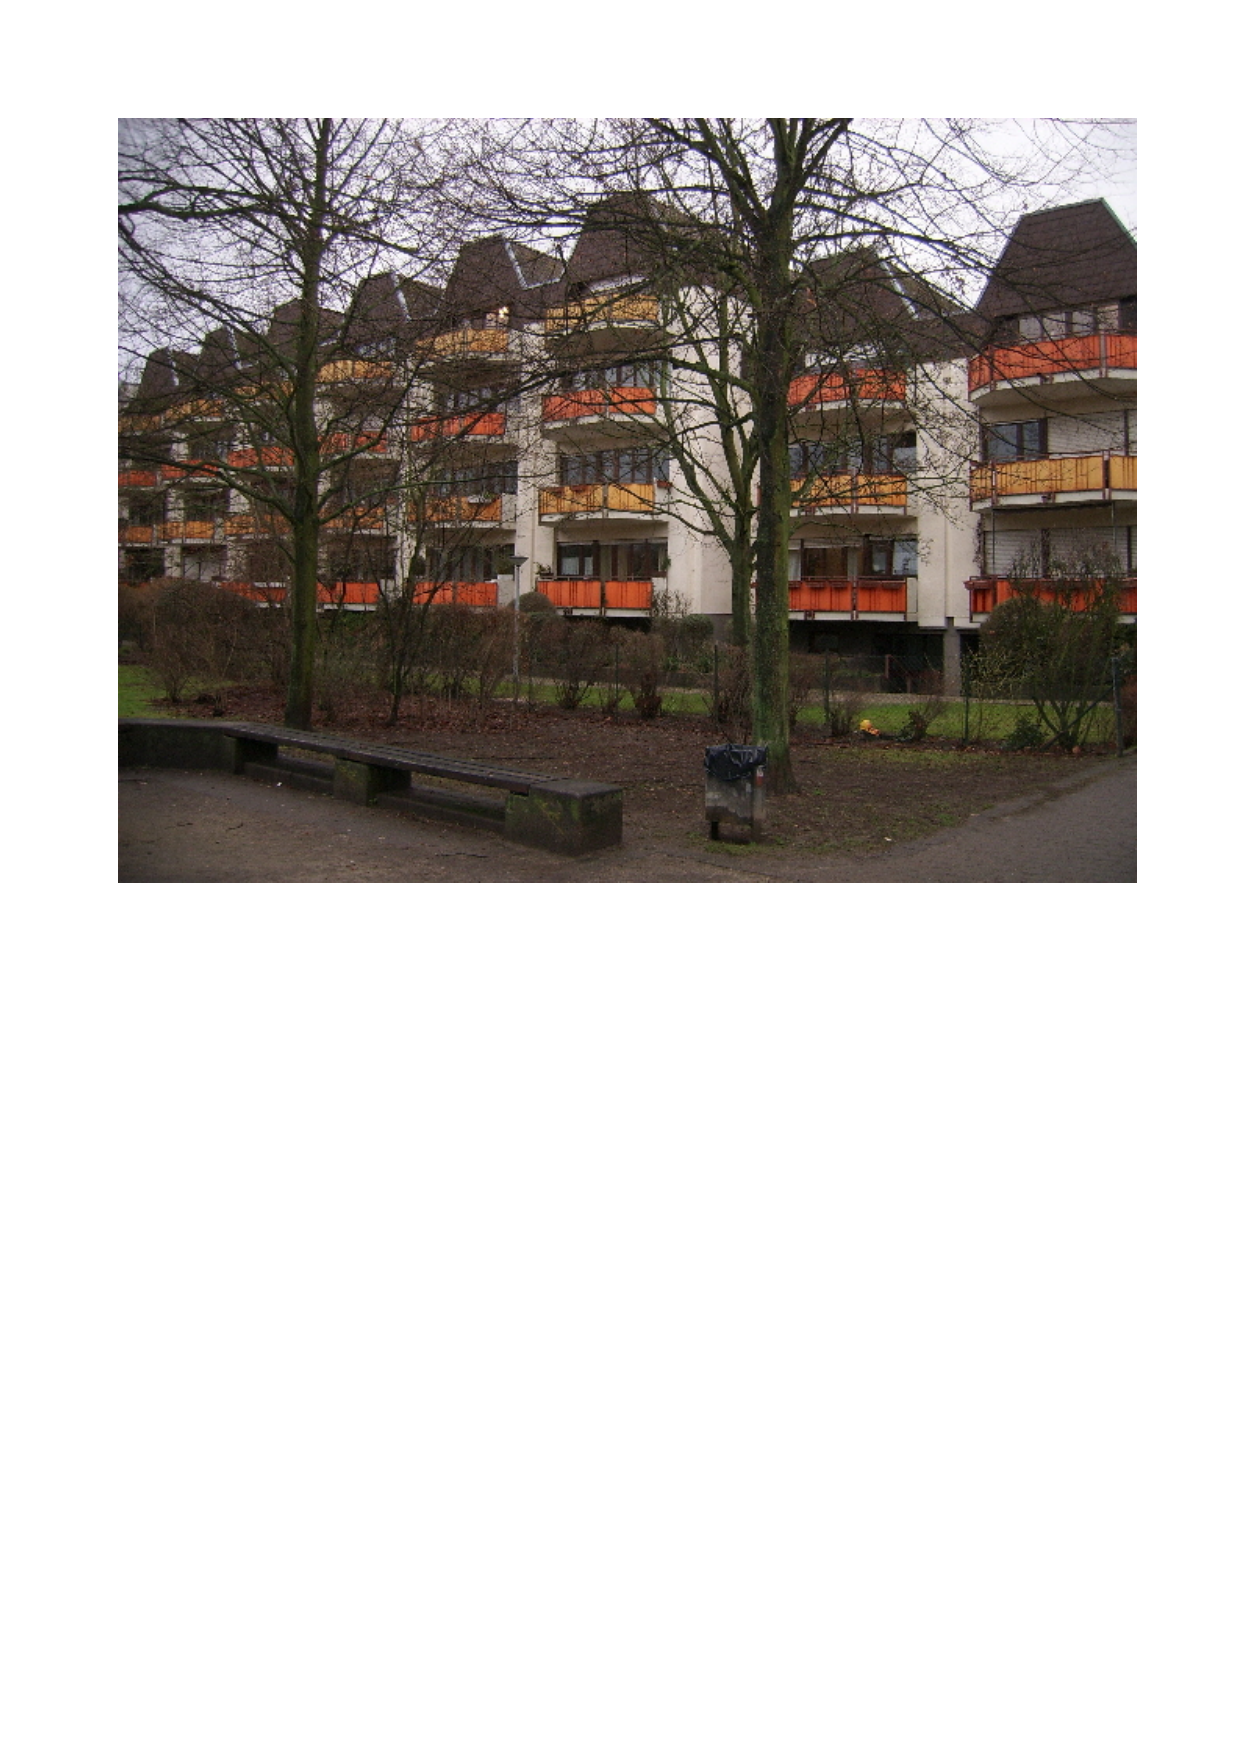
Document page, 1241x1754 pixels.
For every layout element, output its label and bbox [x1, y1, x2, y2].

picture [118, 118, 1137, 883]
